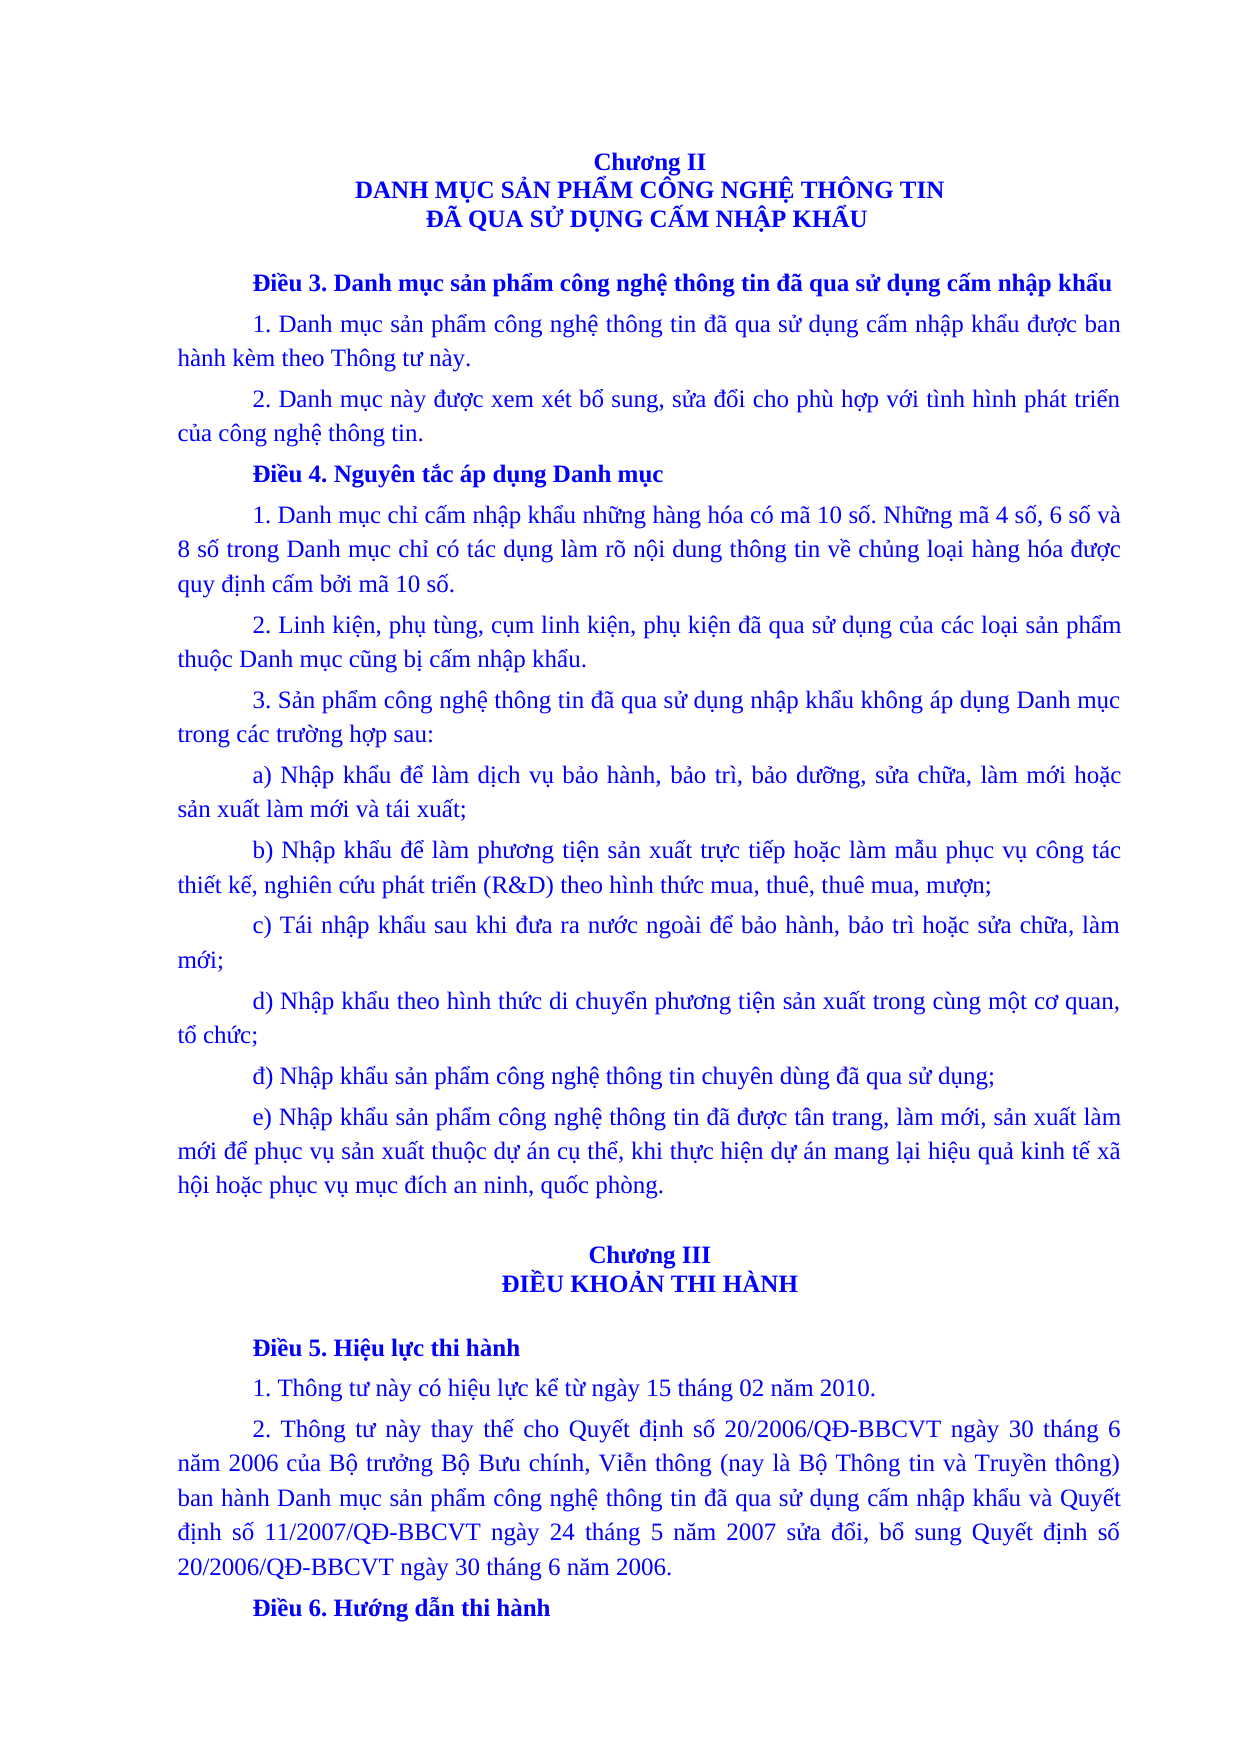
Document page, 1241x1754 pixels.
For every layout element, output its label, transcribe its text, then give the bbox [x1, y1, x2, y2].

text DANH MỤC SẢN PHẨM CÔNG NGHỆ THÔNG TIN [177, 176, 1122, 204]
text 2. Linh kiện, phụ tùng, cụm linh kiện, phụ kiện đã qua sử dụng của các loại sản phẩm thuộc Danh mục cũng bị cấm nhập khẩu. [177, 610, 1122, 673]
text Điều 6. Hướng dẫn thi hành [177, 1593, 1122, 1621]
text Chương II [177, 147, 1122, 176]
text Điều 3. Danh mục sản phẩm công nghệ thông tin đã qua sử dụng cấm nhập khẩu [177, 268, 1122, 297]
text d) Nhập khẩu theo hình thức di chuyển phương tiện sản xuất trong cùng một cơ quan, tổ chức; [177, 986, 1122, 1049]
text e) Nhập khẩu sản phẩm công nghệ thông tin đã được tân trang, làm mới, sản xuất làm mới để phục vụ sản xuất thuộc dự án cụ thể, khi thực hiện dự án mang lại hiệu quả kinh tế xã hội hoặc phục vụ mục đích an ninh, quốc phòng. [177, 1102, 1122, 1199]
text 2. Danh mục này được xem xét bổ sung, sửa đổi cho phù hợp với tình hình phát triển của công nghệ thông tin. [177, 384, 1122, 447]
text 1. Danh mục chỉ cấm nhập khẩu những hàng hóa có mã 10 số. Những mã 4 số, 6 số và 8 số trong Danh mục chỉ có tác dụng làm rõ nội dung thông tin về chủng loại hàng hóa được quy định cấm bởi mã 10 số. [177, 500, 1122, 598]
text a) Nhập khẩu để làm dịch vụ bảo hành, bảo trì, bảo dưỡng, sửa chữa, làm mới hoặc sản xuất làm mới và tái xuất; [177, 760, 1122, 823]
text 1. Thông tư này có hiệu lực kể từ ngày 15 tháng 02 năm 2010. [177, 1373, 1122, 1402]
text 2. Thông tư này thay thế cho Quyết định số 20/2006/QĐ-BBCVT ngày 30 tháng 6 năm 2006 của Bộ trưởng Bộ Bưu chính, Viễn thông (nay là Bộ Thông tin và Truyền thông) ban hành Danh mục sản phẩm công nghệ thông tin đã qua sử dụng cấm nhập khẩu và Quyết định số 11/2007/QĐ-BBCVT ngày 24 tháng 5 năm 2007 sửa đổi, bổ sung Quyết định số 20/2006/QĐ-BBCVT ngày 30 tháng 6 năm 2006. [177, 1414, 1122, 1581]
text c) Tái nhập khẩu sau khi đưa ra nước ngoài để bảo hành, bảo trì hoặc sửa chữa, làm mới; [177, 911, 1122, 974]
text đ) Nhập khẩu sản phẩm công nghệ thông tin chuyên dùng đã qua sử dụng; [177, 1061, 1122, 1090]
text Điều 4. Nguyên tắc áp dụng Danh mục [177, 459, 1122, 488]
text Chương III [177, 1240, 1122, 1269]
text b) Nhập khẩu để làm phương tiện sản xuất trực tiếp hoặc làm mẫu phục vụ công tác thiết kế, nghiên cứu phát triển (R&D) theo hình thức mua, thuê, thuê mua, mượn; [177, 835, 1122, 898]
text ĐÃ QUA SỬ DỤNG CẤM NHẬP KHẨU [177, 204, 1122, 233]
text Điều 5. Hiệu lực thi hành [177, 1333, 1122, 1361]
text 1. Danh mục sản phẩm công nghệ thông tin đã qua sử dụng cấm nhập khẩu được ban hành kèm theo Thông tư này. [177, 309, 1122, 372]
text ĐIỀU KHOẢN THI HÀNH [177, 1269, 1122, 1298]
text 3. Sản phẩm công nghệ thông tin đã qua sử dụng nhập khẩu không áp dụng Danh mục trong các trường hợp sau: [177, 685, 1122, 748]
